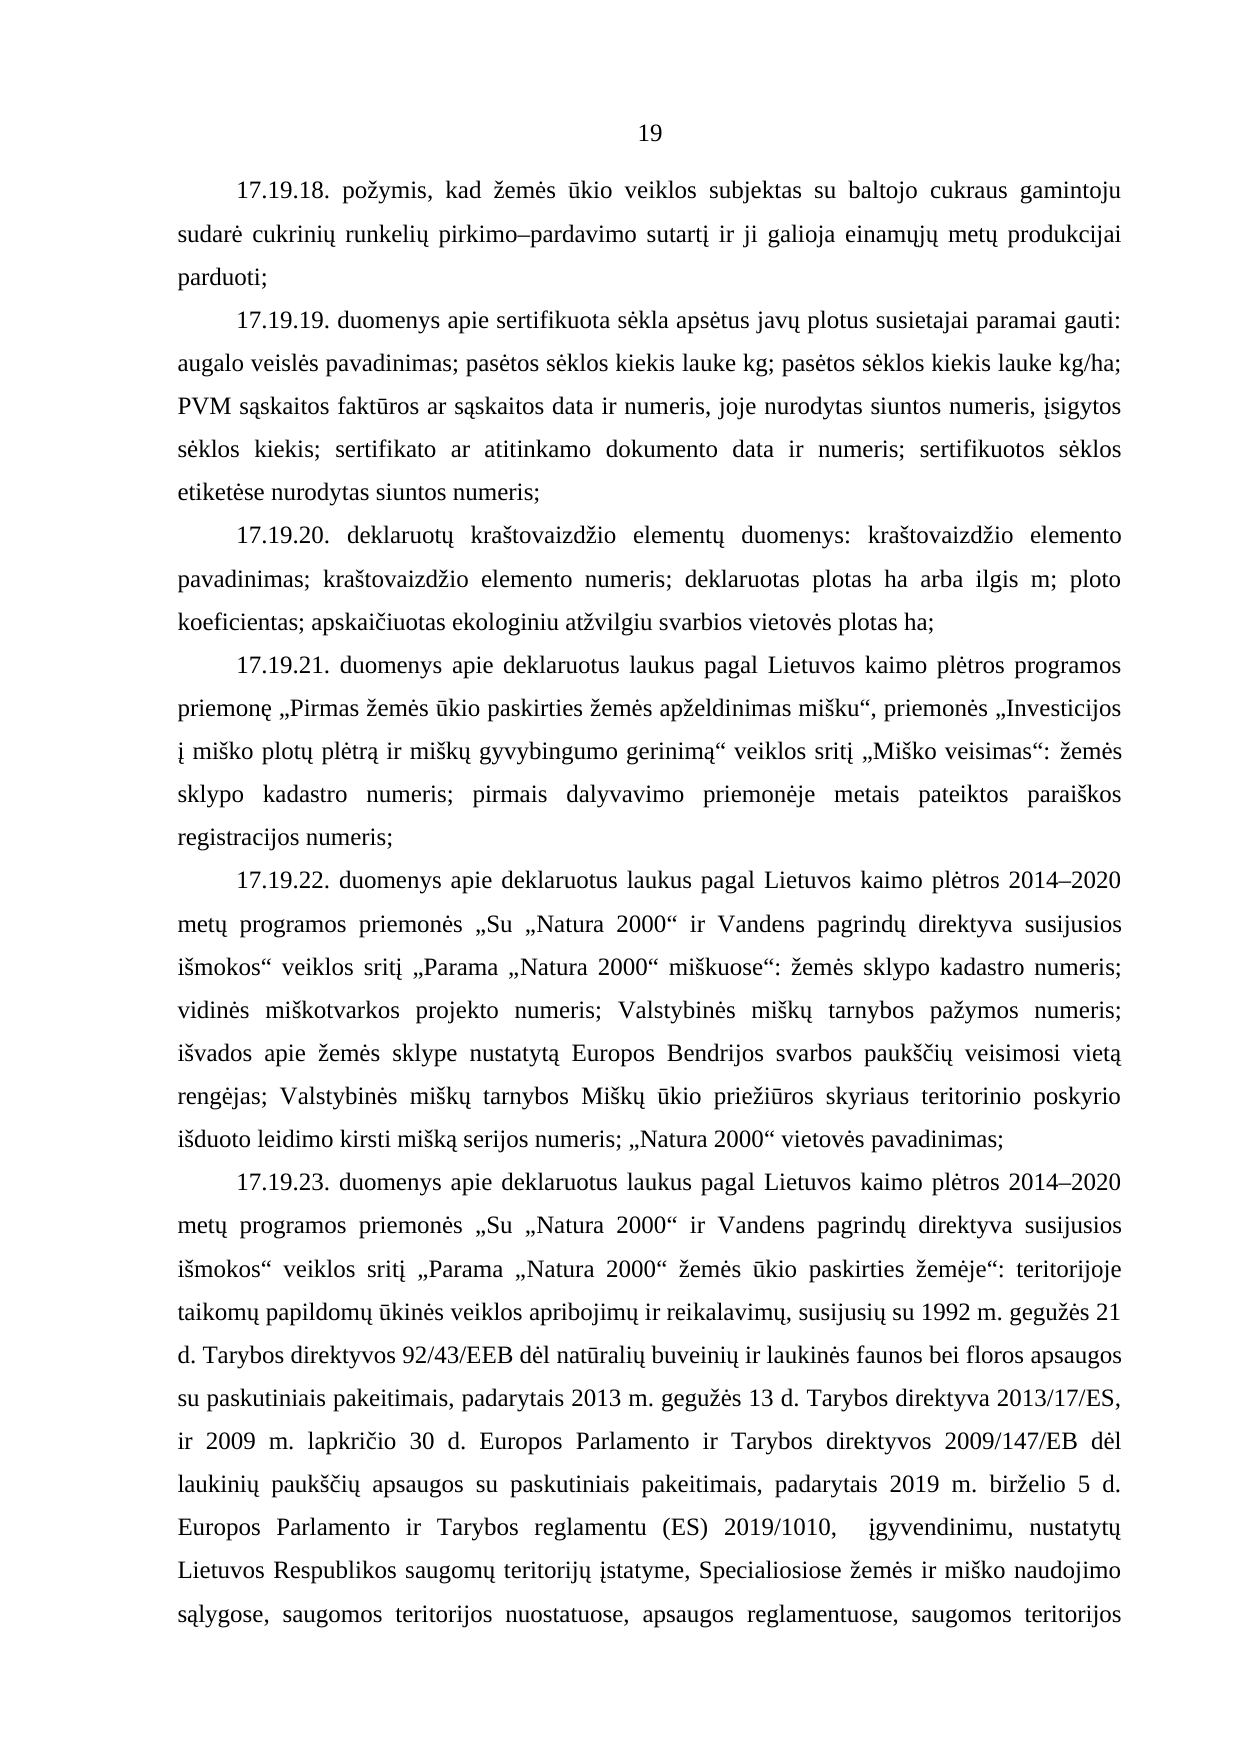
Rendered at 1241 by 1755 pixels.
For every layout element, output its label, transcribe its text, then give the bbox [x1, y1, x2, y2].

text 17.19.21. duomenys apie deklaruotus laukus pagal Lietuvos kaimo plėtros programos priemonę „Pirmas žemės ūkio paskirties žemės apželdinimas mišku“, priemonės „Investicijos į miško plotų plėtrą ir miškų gyvybingumo gerinimą“ veiklos sritį „Miško veisimas“: žemės sklypo kadastro numeris; pirmais dalyvavimo priemonėje metais pateiktos paraiškos registracijos numeris; [177, 650, 1122, 851]
text 17.19.20. deklaruotų kraštovaizdžio elementų duomenys: kraštovaizdžio elemento pavadinimas; kraštovaizdžio elemento numeris; deklaruotas plotas ha arba ilgis m; ploto koeficientas; apskaičiuotas ekologiniu atžvilgiu svarbios vietovės plotas ha; [177, 521, 1122, 636]
text 17.19.19. duomenys apie sertifikuota sėkla apsėtus javų plotus susietajai paramai gauti: augalo veislės pavadinimas; pasėtos sėklos kiekis lauke kg; pasėtos sėklos kiekis lauke kg/ha; PVM sąskaitos faktūros ar sąskaitos data ir numeris, joje nurodytas siuntos numeris, įsigytos sėklos kiekis; sertifikato ar atitinkamo dokumento data ir numeris; sertifikuotos sėklos etiketėse nurodytas siuntos numeris; [177, 305, 1122, 506]
text 17.19.22. duomenys apie deklaruotus laukus pagal Lietuvos kaimo plėtros 2014–2020 metų programos priemonės „Su „Natura 2000“ ir Vandens pagrindų direktyva susijusios išmokos“ veiklos sritį „Parama „Natura 2000“ miškuose“: žemės sklypo kadastro numeris; vidinės miškotvarkos projekto numeris; Valstybinės miškų tarnybos pažymos numeris; išvados apie žemės sklype nustatytą Europos Bendrijos svarbos paukščių veisimosi vietą rengėjas; Valstybinės miškų tarnybos Miškų ūkio priežiūros skyriaus teritorinio poskyrio išduoto leidimo kirsti mišką serijos numeris; „Natura 2000“ vietovės pavadinimas; [177, 866, 1122, 1153]
text 17.19.23. duomenys apie deklaruotus laukus pagal Lietuvos kaimo plėtros 2014–2020 metų programos priemonės „Su „Natura 2000“ ir Vandens pagrindų direktyva susijusios išmokos“ veiklos sritį „Parama „Natura 2000“ žemės ūkio paskirties žemėje“: teritorijoje taikomų papildomų ūkinės veiklos apribojimų ir reikalavimų, susijusių su 1992 m. gegužės 21 d. Tarybos direktyvos 92/43/EEB dėl natūralių buveinių ir laukinės faunos bei floros apsaugos su paskutiniais pakeitimais, padarytais 2013 m. gegužės 13 d. Tarybos direktyva 2013/17/ES, ir 2009 m. lapkričio 30 d. Europos Parlamento ir Tarybos direktyvos 2009/147/EB dėl laukinių paukščių apsaugos su paskutiniais pakeitimais, padarytais 2019 m. birželio 5 d. Europos Parlamento ir Tarybos reglamentu (ES) 2019/1010, įgyvendinimu, nustatytų Lietuvos Respublikos saugomų teritorijų įstatyme, Specialiosiose žemės ir miško naudojimo sąlygose, saugomos teritorijos nuostatuose, apsaugos reglamentuose, saugomos teritorijos [177, 1167, 1122, 1627]
text 17.19.18. požymis, kad žemės ūkio veiklos subjektas su baltojo cukraus gamintoju sudarė cukrinių runkelių pirkimo–pardavimo sutartį ir ji galioja einamųjų metų produkcijai parduoti; [177, 176, 1122, 291]
